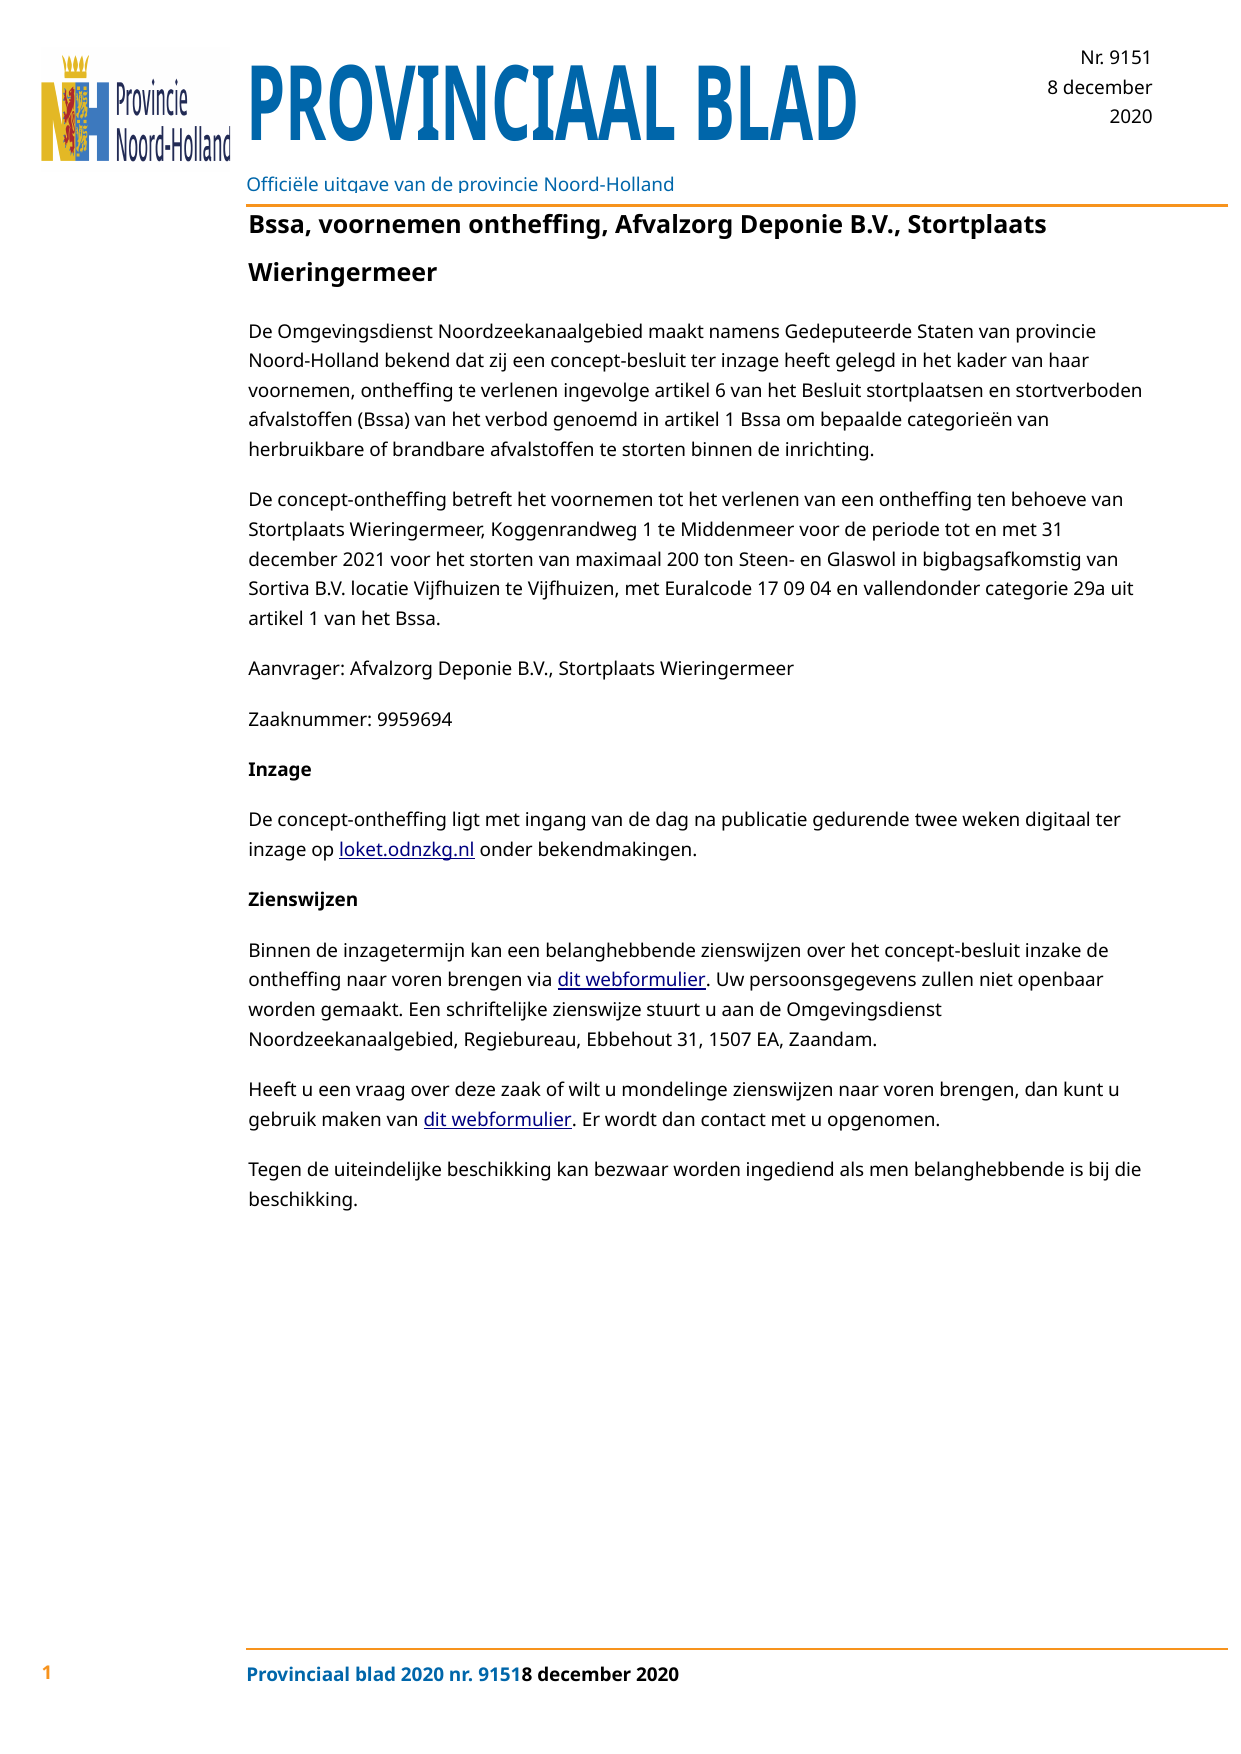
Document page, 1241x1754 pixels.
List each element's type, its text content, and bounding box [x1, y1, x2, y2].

picture [41, 47, 231, 172]
text Heeft u een vraag over deze zaak of wilt u mondelinge zienswijzen naar voren brengen, dan kunt u gebruik maken van dit webformulier. Er wordt dan contact met u opgenomen. [248, 1076, 1152, 1132]
text Zaaknummer: 9959694 [248, 706, 1152, 732]
text Aanvrager: Afvalzorg Deponie B.V., Stortplaats Wieringermeer [248, 655, 1152, 681]
text Inzage [248, 756, 1152, 782]
text Tegen de uiteindelijke beschikking kan bezwaar worden ingediend als men belanghebbende is bij die beschikking. [248, 1156, 1152, 1212]
text Bssa, voornemen ontheffing, Afvalzorg Deponie B.V., Stortplaats Wieringermeer [248, 207, 1152, 288]
text De concept-ontheffing ligt met ingang van de dag na publicatie gedurende twee weken digitaal ter inzage op loket.odnzkg.nl onder bekendmakingen. [248, 807, 1152, 862]
text Binnen de inzagetermijn kan een belanghebbende zienswijzen over het concept-besluit inzake de ontheffing naar voren brengen via dit webformulier. Uw persoonsgegevens zullen niet openbaar worden gemaakt. Een schriftelijke zienswijze stuurt u aan de Omgevingsdienst Noordzeekanaalgebied, Regiebureau, Ebbehout 31, 1507 EA, Zaandam. [248, 937, 1152, 1052]
text De Omgevingsdienst Noordzeekanaalgebied maakt namens Gedeputeerde Staten van provincie Noord-Holland bekend dat zij een concept-besluit ter inzage heeft gelegd in het kader van haar voornemen, ontheffing te verlenen ingevolge artikel 6 van het Besluit stortplaatsen en stortverboden afvalstoffen (Bssa) van het verbod genoemd in artikel 1 Bssa om bepaalde categorieën van herbruikbare of brandbare afvalstoffen te storten binnen de inrichting. [248, 318, 1152, 462]
text Zienswijzen [248, 887, 1152, 912]
text De concept-ontheffing betreft het voornemen tot het verlenen van een ontheffing ten behoeve van Stortplaats Wieringermeer, Koggenrandweg 1 te Middenmeer voor de periode tot en met 31 december 2021 voor het storten van maximaal 200 ton Steen- en Glaswol in bigbagsafkomstig van Sortiva B.V. locatie Vijfhuizen te Vijfhuizen, met Euralcode 17 09 04 en vallendonder categorie 29a uit artikel 1 van het Bssa. [248, 487, 1152, 631]
